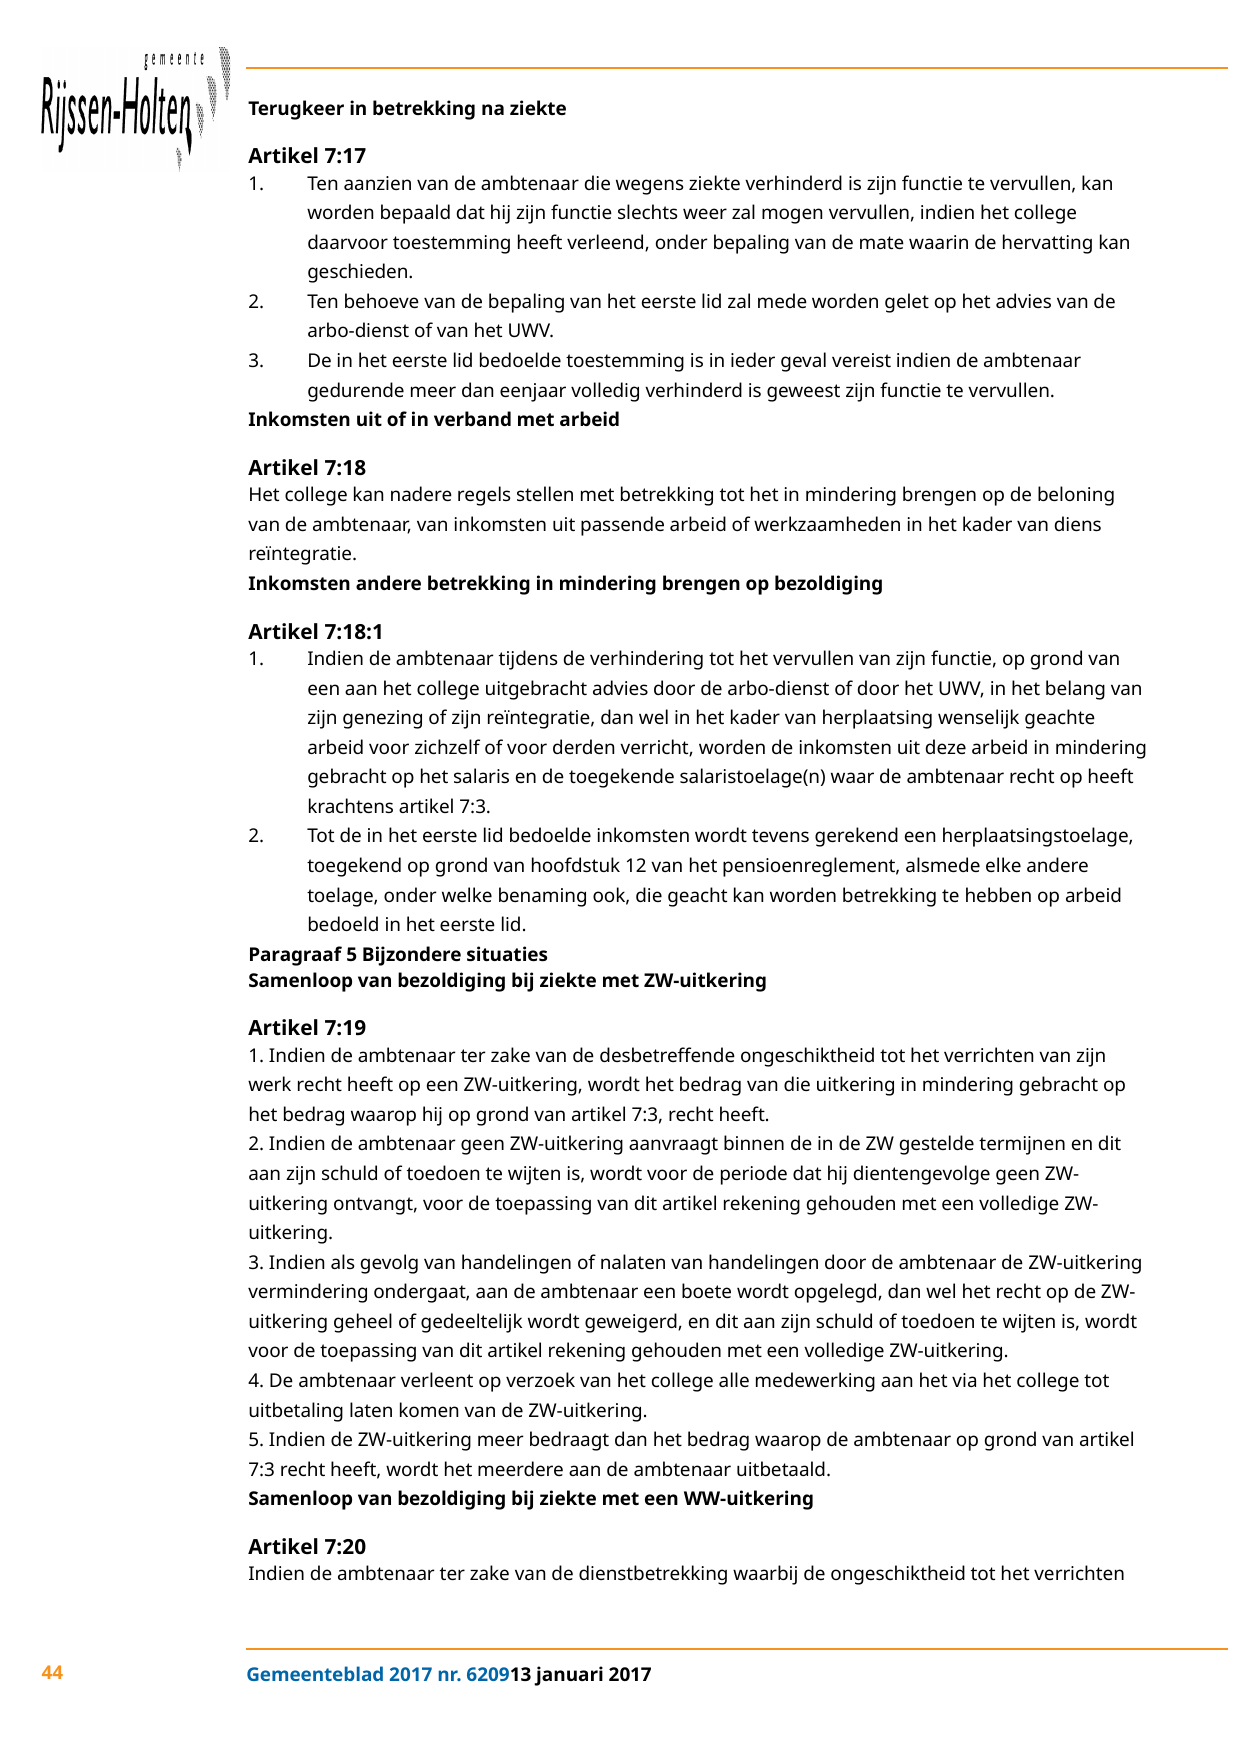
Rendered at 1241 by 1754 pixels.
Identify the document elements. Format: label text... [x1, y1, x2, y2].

list Ten aanzien van de ambtenaar die wegens ziekte verhinderd is zijn functie te vervullen, kan worden bepaald dat hij zijn functie slechts weer zal mogen vervullen, indien het college daarvoor toestemming heeft verleend, onder bepaling van de mate waarin de hervatting kan geschieden. [248, 170, 1152, 284]
picture [41, 47, 231, 172]
text Artikel 7:20 [248, 1532, 1152, 1561]
text Indien de ambtenaar ter zake van de dienstbetrekking waarbij de ongeschiktheid tot het verrichten [248, 1561, 1152, 1586]
text 5. Indien de ZW-uitkering meer bedraagt dan het bedrag waarop de ambtenaar op grond van artikel 7:3 recht heeft, wordt het meerdere aan de ambtenaar uitbetaald. [248, 1426, 1152, 1482]
list Ten behoeve van de bepaling van het eerste lid zal mede worden gelet op het advies van de arbo-dienst of van het UWV. [248, 288, 1152, 343]
text Terugkeer in betrekking na ziekte [248, 95, 1152, 121]
text Artikel 7:18 [248, 453, 1152, 481]
text Artikel 7:19 [248, 1013, 1152, 1042]
list De in het eerste lid bedoelde toestemming is in ieder geval vereist indien de ambtenaar gedurende meer dan eenjaar volledig verhinderd is geweest zijn functie te vervullen. [248, 347, 1152, 403]
text 1. Indien de ambtenaar ter zake van de desbetreffende ongeschiktheid tot het verrichten van zijn werk recht heeft op een ZW-uitkering, wordt het bedrag van die uitkering in mindering gebracht op het bedrag waarop hij op grond van artikel 7:3, recht heeft. [248, 1042, 1152, 1127]
list Indien de ambtenaar tijdens de verhindering tot het vervullen van zijn functie, op grond van een aan het college uitgebracht advies door de arbo-dienst of door het UWV, in het belang van zijn genezing of zijn reïntegratie, dan wel in het kader van herplaatsing wenselijk geachte arbeid voor zichzelf of voor derden verricht, worden de inkomsten uit deze arbeid in mindering gebracht op het salaris en de toegekende salaristoelage(n) waar de ambtenaar recht op heeft krachtens artikel 7:3. [248, 645, 1152, 819]
text Inkomsten andere betrekking in mindering brengen op bezoldiging [248, 570, 1152, 596]
text 3. Indien als gevolg van handelingen of nalaten van handelingen door de ambtenaar de ZW-uitkering vermindering ondergaat, aan de ambtenaar een boete wordt opgelegd, dan wel het recht op de ZW-uitkering geheel of gedeeltelijk wordt geweigerd, en dit aan zijn schuld of toedoen te wijten is, wordt voor de toepassing van dit artikel rekening gehouden met een volledige ZW-uitkering. [248, 1249, 1152, 1363]
text Artikel 7:17 [248, 141, 1152, 170]
list Tot de in het eerste lid bedoelde inkomsten wordt tevens gerekend een herplaatsingstoelage, toegekend op grond van hoofdstuk 12 van het pensioenreglement, alsmede elke andere toelage, onder welke benaming ook, die geacht kan worden betrekking te hebben op arbeid bedoeld in het eerste lid. [248, 823, 1152, 937]
text Het college kan nadere regels stellen met betrekking tot het in mindering brengen op de beloning van de ambtenaar, van inkomsten uit passende arbeid of werkzaamheden in het kader van diens reïntegratie. [248, 481, 1152, 566]
text Samenloop van bezoldiging bij ziekte met ZW-uitkering [248, 967, 1152, 992]
text Samenloop van bezoldiging bij ziekte met een WW-uitkering [248, 1486, 1152, 1511]
text 4. De ambtenaar verleent op verzoek van het college alle medewerking aan het via het college tot uitbetaling laten komen van de ZW-uitkering. [248, 1367, 1152, 1422]
text Artikel 7:18:1 [248, 617, 1152, 645]
text 2. Indien de ambtenaar geen ZW-uitkering aanvraagt binnen de in de ZW gestelde termijnen en dit aan zijn schuld of toedoen te wijten is, wordt voor de periode dat hij dientengevolge geen ZW-uitkering ontvangt, voor de toepassing van dit artikel rekening gehouden met een volledige ZW-uitkering. [248, 1131, 1152, 1245]
text Inkomsten uit of in verband met arbeid [248, 406, 1152, 432]
text Paragraaf 5 Bijzondere situaties [248, 941, 1152, 967]
